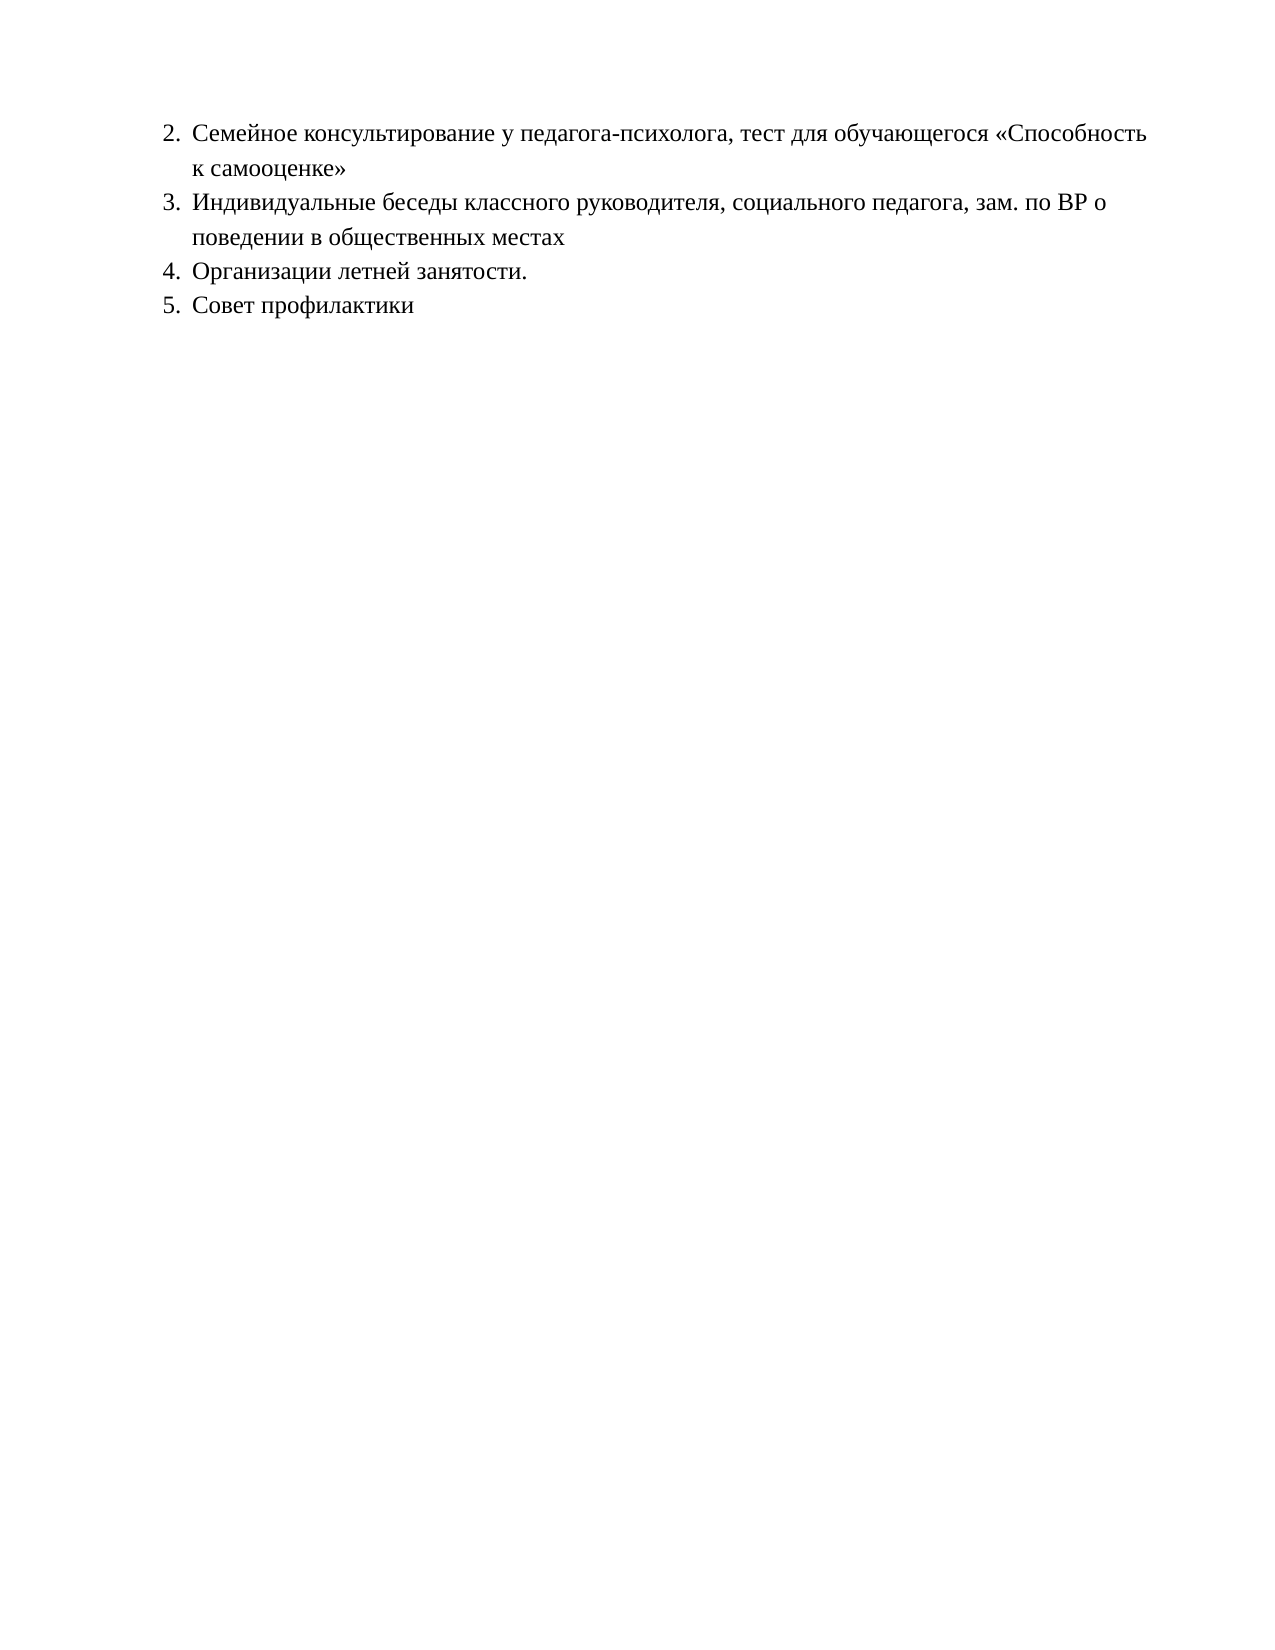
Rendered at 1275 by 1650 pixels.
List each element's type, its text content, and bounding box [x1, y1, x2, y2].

list Индивидуальные беседы классного руководителя, социального педагога, зам. по ВР о поведении в общественных местах [162, 187, 1157, 250]
list Совет профилактики [162, 291, 1157, 319]
list Организации летней занятости. [162, 256, 1157, 285]
list Семейное консультирование у педагога-психолога, тест для обучающегося «Способность к самооценке» [162, 118, 1157, 181]
